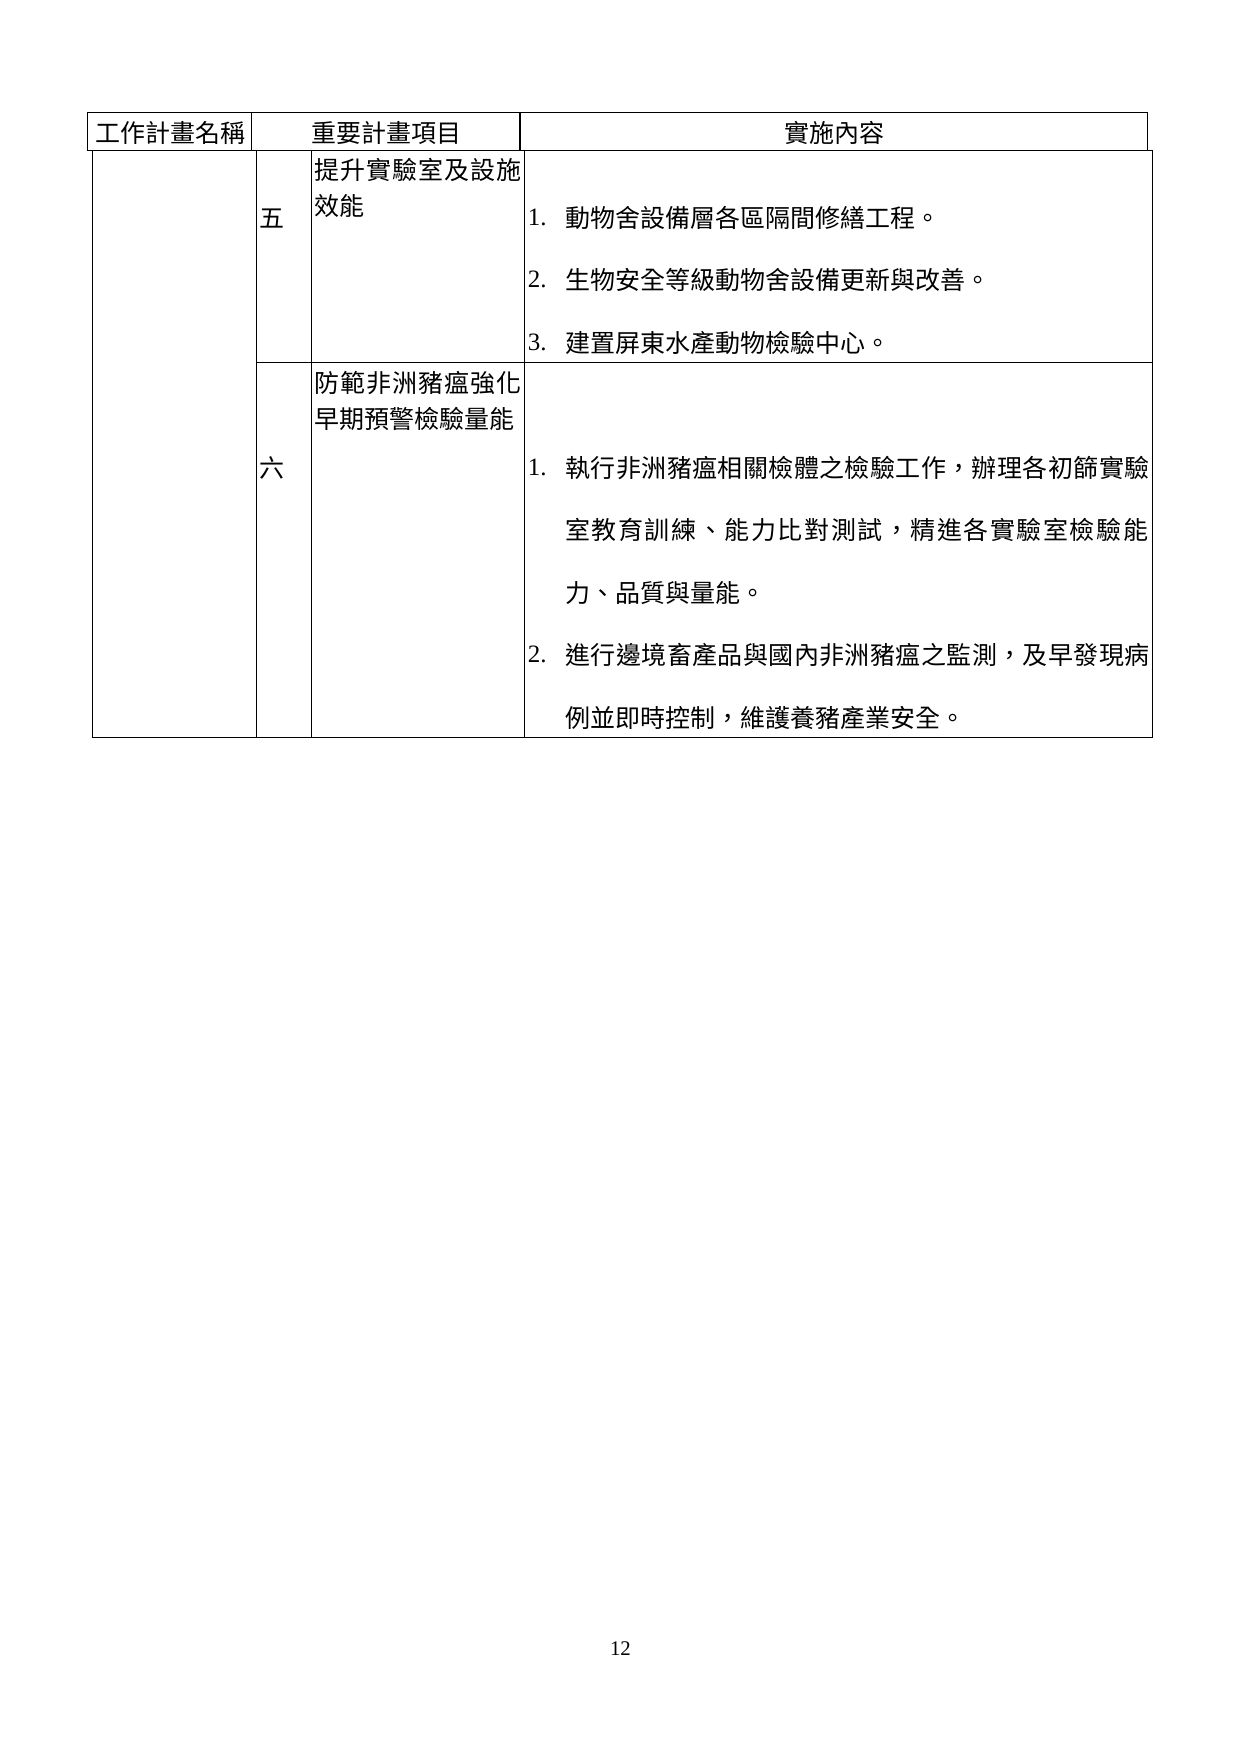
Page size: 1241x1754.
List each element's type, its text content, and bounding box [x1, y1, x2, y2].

table_cell 五 [257, 151, 311, 362]
table_cell 動物舍設備層各區隔間修繕工程。 生物安全等級動物舍設備更新與改善。 建置屏東水產動物檢驗中心。 [525, 151, 1152, 362]
table_cell 防範非洲豬瘟強化早期預警檢驗量能 [312, 363, 524, 737]
table_cell [88, 151, 92, 362]
table_header [1148, 112, 1153, 149]
table_cell [88, 362, 92, 737]
table_cell 提升實驗室及設施效能 [312, 151, 524, 362]
table_cell 執行非洲豬瘟相關檢體之檢驗工作，辦理各初篩實驗室教育訓練、能力比對測試，精進各實驗室檢驗能力、品質與量能。 進行邊境畜產品與國內非洲豬瘟之監測，及早發現病例並即時控制，維護養豬產業安全。 [525, 363, 1152, 737]
table_header 實施內容 [521, 113, 1147, 149]
table_header 工作計畫名稱 [88, 113, 251, 149]
table_cell 六 [257, 363, 311, 737]
table_header 重要計畫項目 [252, 113, 519, 149]
table_cell [93, 151, 256, 737]
